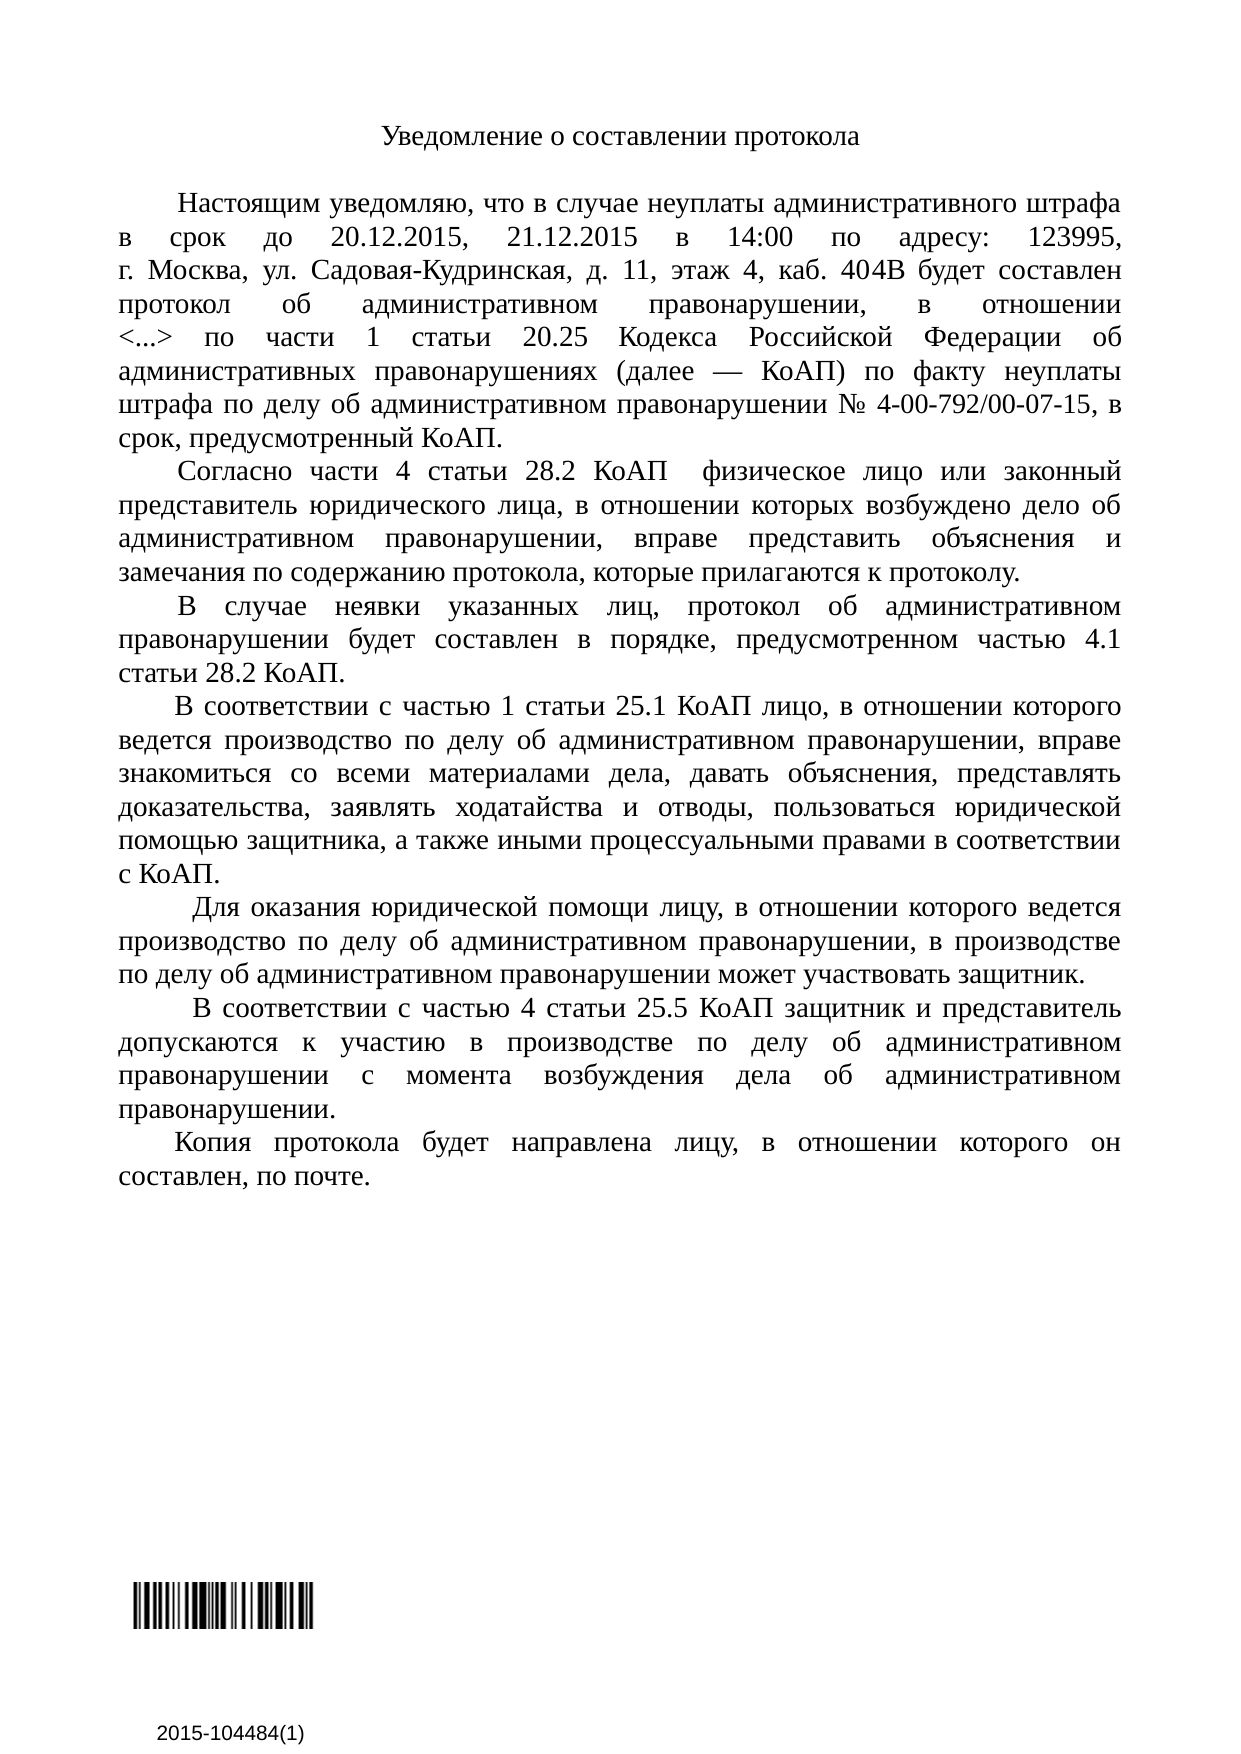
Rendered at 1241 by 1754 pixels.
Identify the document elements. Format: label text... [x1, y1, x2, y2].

text В соответствии с частью 4 статьи 25.5 КоАП защитник и представитель допускаются к участию в производстве по делу об административном правонарушении с момента возбуждения дела об административном правонарушении. [118, 990, 1122, 1124]
text Копия протокола будет направлена лицу, в отношении которого он составлен, по почте. [118, 1124, 1122, 1191]
text В соответствии с частью 1 статьи 25.1 КоАП лицо, в отношении которого ведется производство по делу об административном правонарушении, вправе знакомиться со всеми материалами дела, давать объяснения, представлять доказательства, заявлять ходатайства и отводы, пользоваться юридической помощью защитника, а также иными процессуальными правами в соответствии с КоАП. [118, 688, 1122, 889]
text Настоящим уведомляю, что в случае неуплаты административного штрафа в срок до 20.12.2015, 21.12.2015 в 14:00 по адресу: 123995, г. Москва, ул. Садовая-Кудринская, д. 11, этаж 4, каб. 404В будет составлен протокол об административном правонарушении, в отношении <...> по части 1 статьи 20.25 Кодекса Российской Федерации об административных правонарушениях (далее — КоАП) по факту неуплаты штрафа по делу об административном правонарушении № 4-00-792/00-07-15, в срок, предусмотренный КоАП. [118, 185, 1122, 453]
picture [118, 1582, 331, 1629]
text В случае неявки указанных лиц, протокол об административном правонарушении будет составлен в порядке, предусмотренном частью 4.1 статьи 28.2 КоАП. [118, 588, 1122, 688]
text Для оказания юридической помощи лицу, в отношении которого ведется производство по делу об административном правонарушении, в производстве по делу об административном правонарушении может участвовать защитник. [118, 889, 1122, 990]
text Согласно части 4 статьи 28.2 КоАП физическое лицо или законный представитель юридического лица, в отношении которых возбуждено дело об административном правонарушении, вправе представить объяснения и замечания по содержанию протокола, которые прилагаются к протоколу. [118, 453, 1122, 588]
text Уведомление о составлении протокола [118, 118, 1122, 152]
